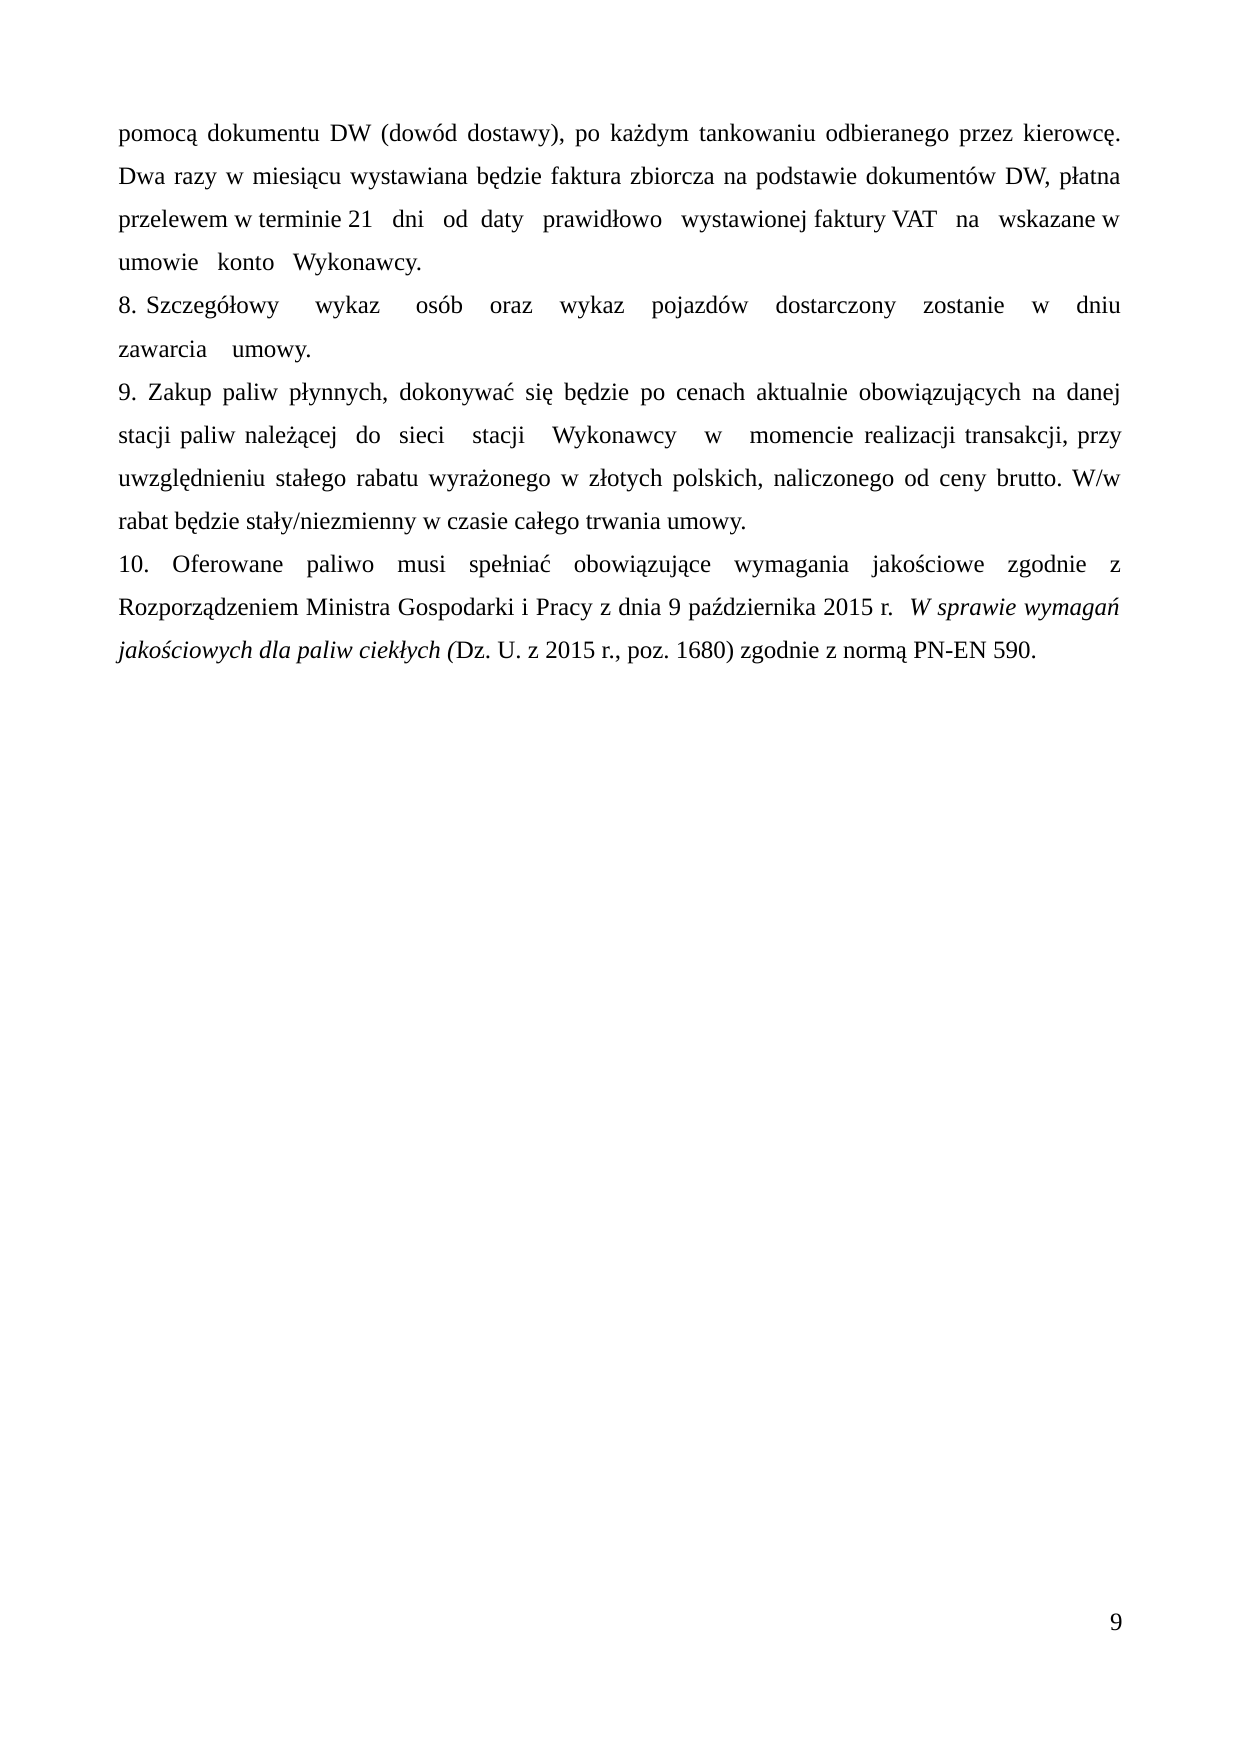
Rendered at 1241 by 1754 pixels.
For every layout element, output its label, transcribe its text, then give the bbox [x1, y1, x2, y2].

text 10. Oferowane paliwo musi spełniać obowiązujące wymagania jakościowe zgodnie z Rozporządzeniem Ministra Gospodarki i Pracy z dnia 9 października 2015 r. W sprawie wymagań jakościowych dla paliw ciekłych (Dz. U. z 2015 r., poz. 1680) zgodnie z normą PN-EN 590. [118, 549, 1122, 664]
text pomocą dokumentu DW (dowód dostawy), po każdym tankowaniu odbieranego przez kierowcę. Dwa razy w miesiącu wystawiana będzie faktura zbiorcza na podstawie dokumentów DW, płatna przelewem w terminie 21 dni od daty prawidłowo wystawionej faktury VAT na wskazane w umowie konto Wykonawcy. [118, 118, 1122, 276]
text 8. Szczegółowy wykaz osób oraz wykaz pojazdów dostarczony zostanie w dniu zawarcia umowy. [118, 291, 1122, 362]
text 9. Zakup paliw płynnych, dokonywać się będzie po cenach aktualnie obowiązujących na danej stacji paliw należącej do sieci stacji Wykonawcy w momencie realizacji transakcji, przy uwzględnieniu stałego rabatu wyrażonego w złotych polskich, naliczonego od ceny brutto. W/w rabat będzie stały/niezmienny w czasie całego trwania umowy. [118, 377, 1122, 535]
